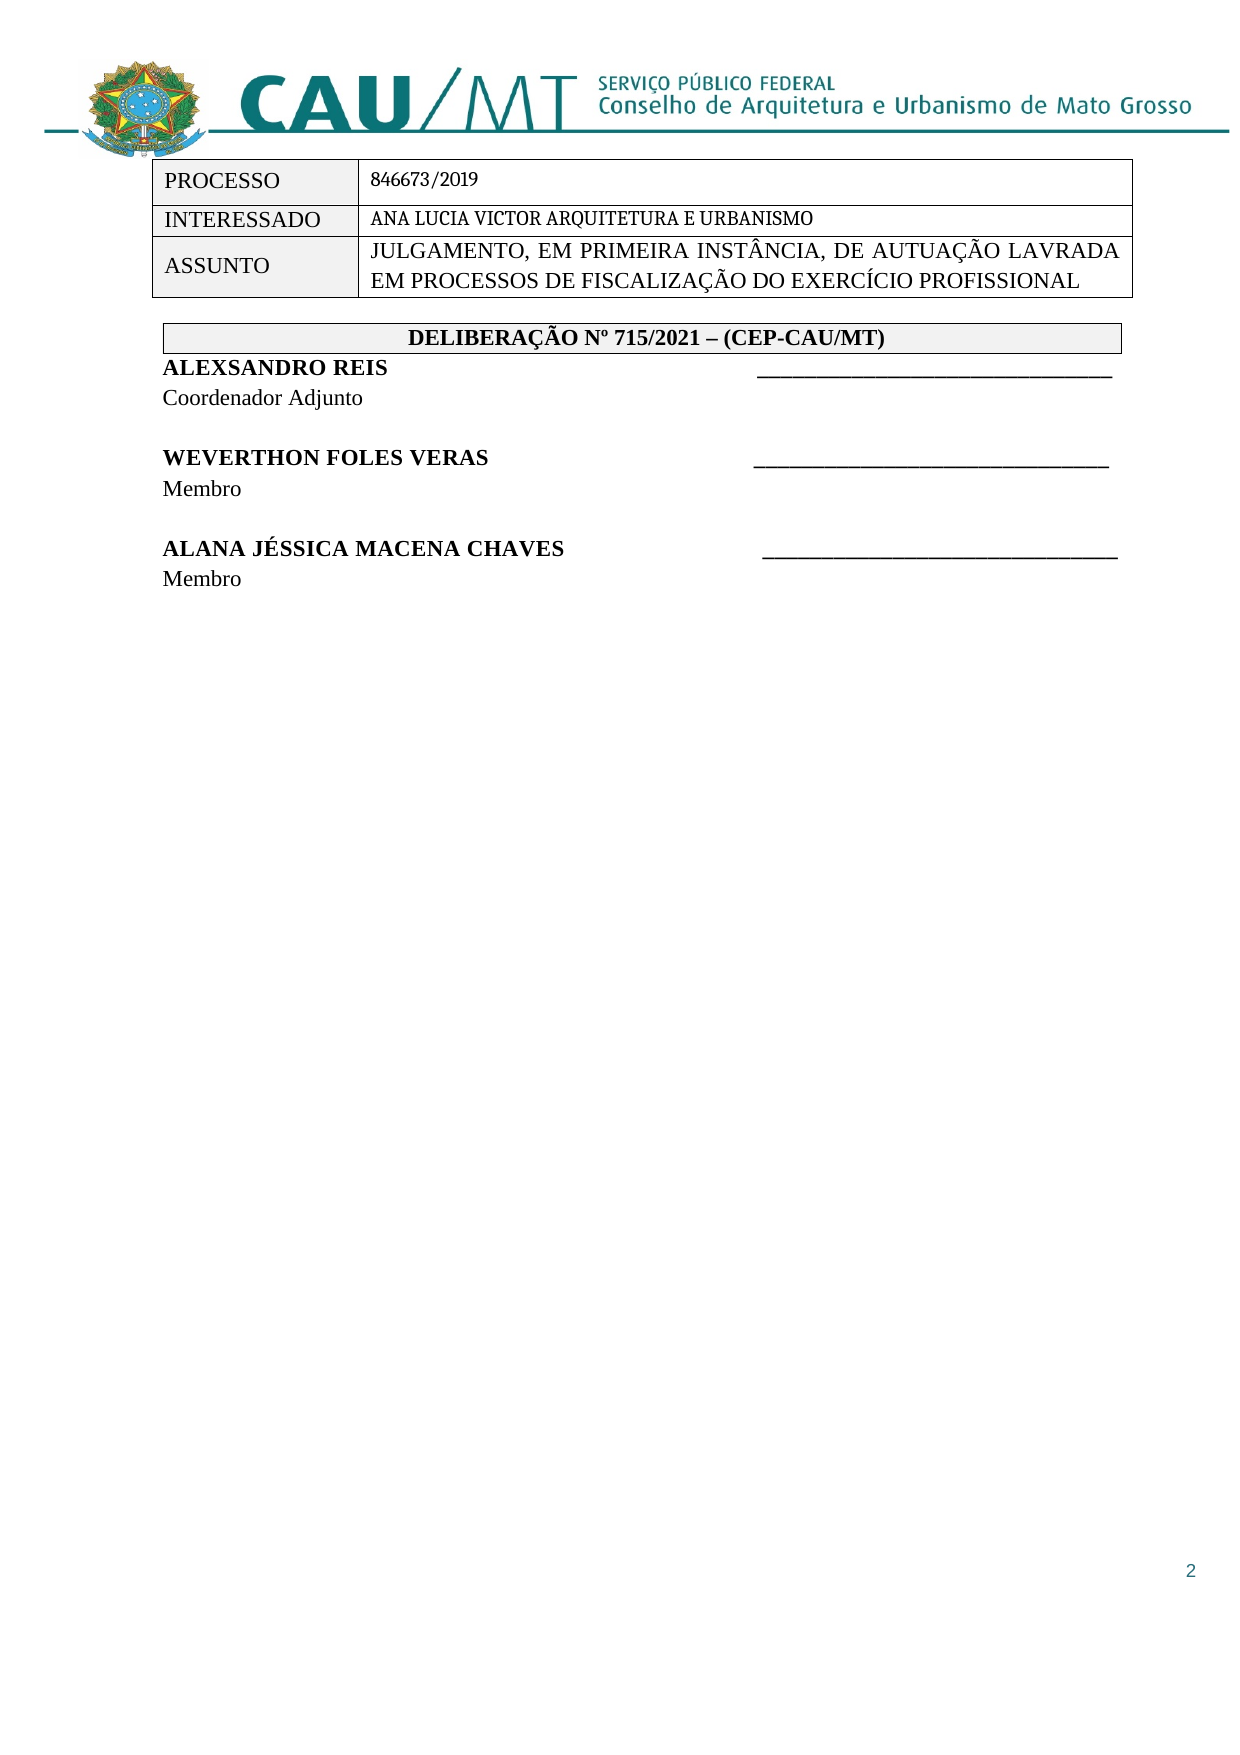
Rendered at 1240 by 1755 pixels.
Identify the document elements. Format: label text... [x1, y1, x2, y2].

text ALANA JÉSSICA MACENA CHAVES ______________________________ [162, 535, 1122, 561]
text Weverthon Foles VEras ______________________________ [162, 444, 1122, 471]
text Membro [162, 475, 1122, 501]
text alexsandro REIS ______________________________ [162, 354, 1122, 380]
text Coordenador Adjunto [162, 384, 1122, 410]
text Membro [162, 565, 1122, 592]
